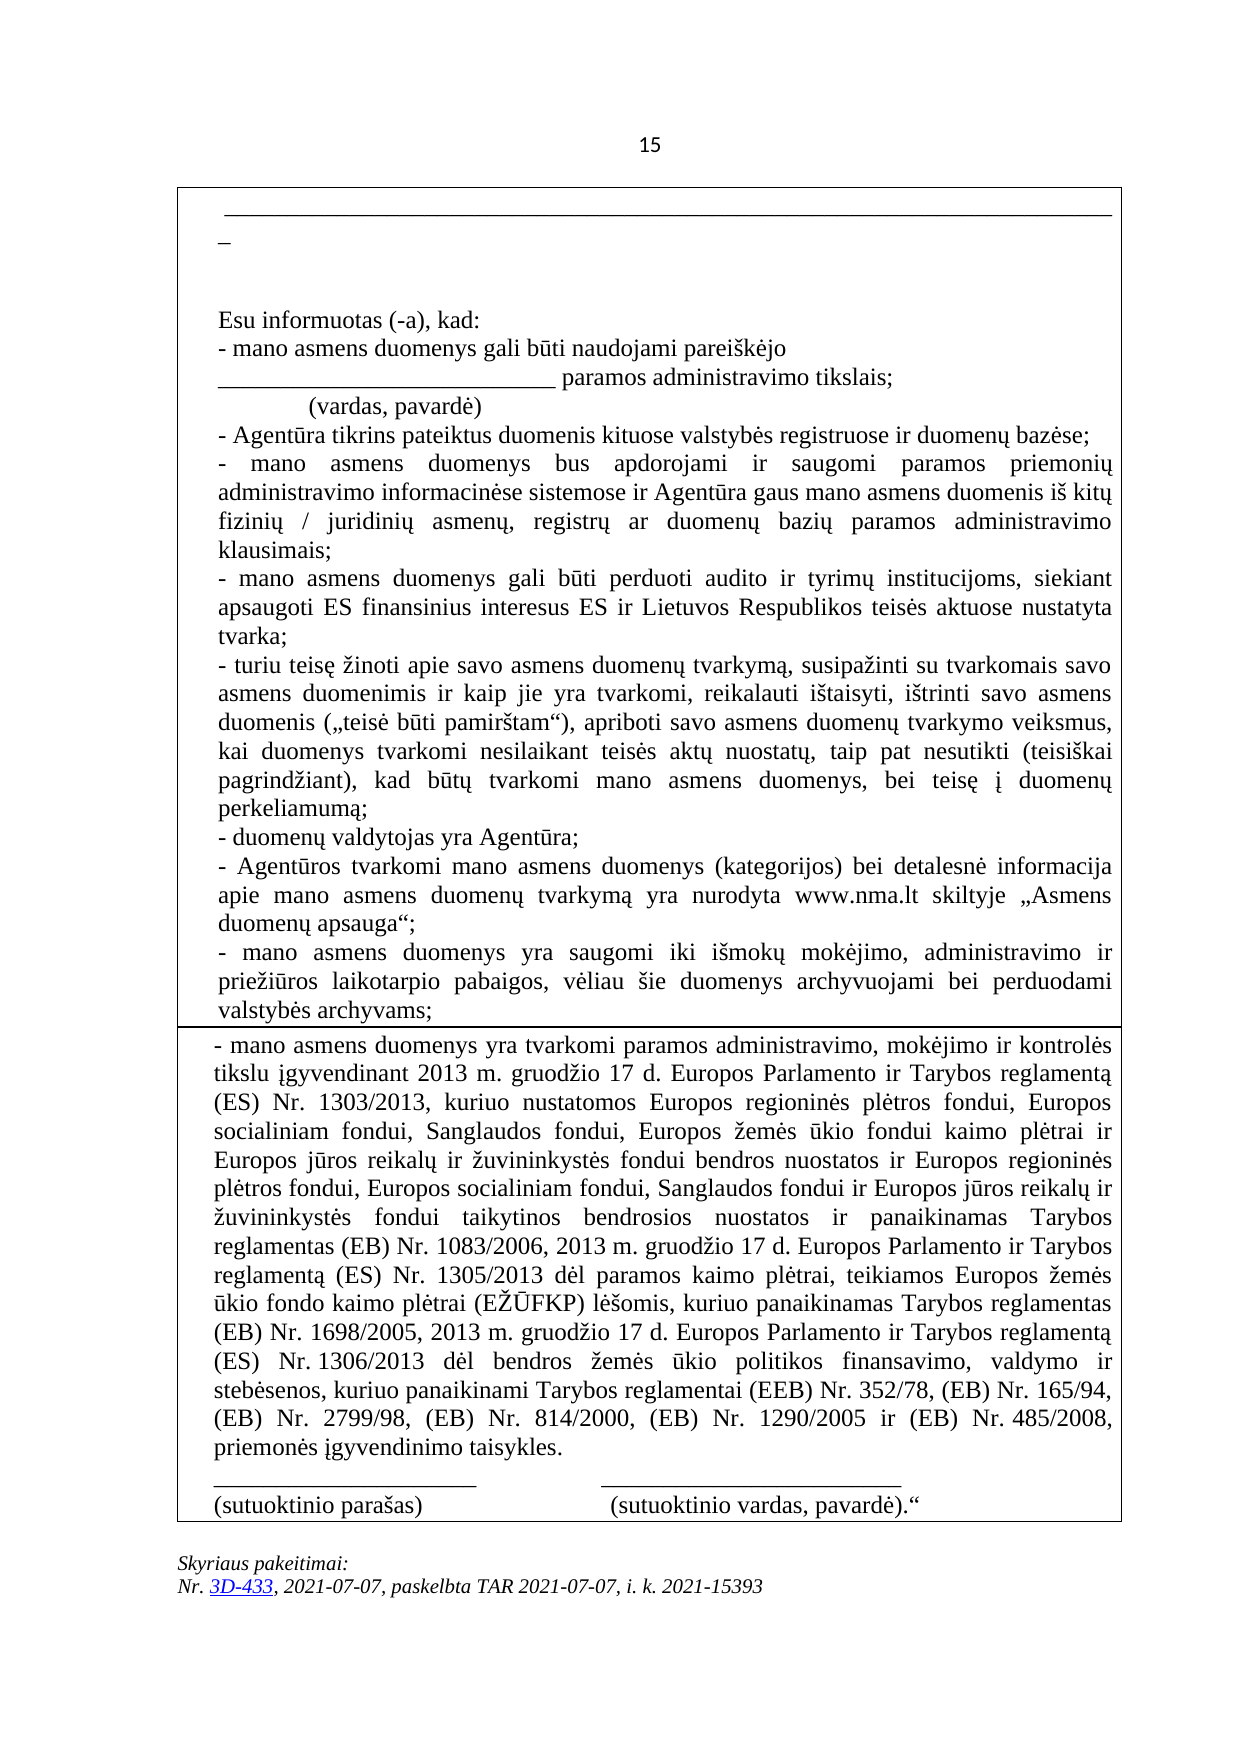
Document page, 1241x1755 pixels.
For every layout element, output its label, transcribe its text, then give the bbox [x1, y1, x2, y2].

text (sutuoktinio parašas) (sutuoktinio vardas, pavardė).“ [178, 1487, 1121, 1521]
text (vardas, pavardė) [178, 388, 1121, 417]
text - mano asmens duomenys bus apdorojami ir saugomi paramos priemonių administravimo informacinėse sistemose ir Agentūra gaus mano asmens duomenis iš kitų fizinių / juridinių asmenų, registrų ar duomenų bazių paramos administravimo klausimais; [178, 445, 1121, 560]
text ___________________________ paramos administravimo tikslais; [178, 359, 1121, 388]
text - duomenų valdytojas yra Agentūra; [178, 819, 1121, 848]
text - Agentūra tikrins pateiktus duomenis kituose valstybės registruose ir duomenų bazėse; [178, 417, 1121, 445]
text - mano asmens duomenys yra tvarkomi paramos administravimo, mokėjimo ir kontrolės tikslu įgyvendinant 2013 m. gruodžio 17 d. Europos Parlamento ir Tarybos reglamentą (ES) Nr. 1303/2013, kuriuo nustatomos Europos regioninės plėtros fondui, Europos socialiniam fondui, Sanglaudos fondui, Europos žemės ūkio fondui kaimo plėtrai ir Europos jūros reikalų ir žuvininkystės fondui bendros nuostatos ir Europos regioninės plėtros fondui, Europos socialiniam fondui, Sanglaudos fondui ir Europos jūros reikalų ir žuvininkystės fondui taikytinos bendrosios nuostatos ir panaikinamas Tarybos reglamentas (EB) Nr. 1083/2006, 2013 m. gruodžio 17 d. Europos Parlamento ir Tarybos reglamentą (ES) Nr. 1305/2013 dėl paramos kaimo plėtrai, teikiamos Europos žemės ūkio fondo kaimo plėtrai (EŽŪFKP) lėšomis, kuriuo panaikinamas Tarybos reglamentas (EB) Nr. 1698/2005, 2013 m. gruodžio 17 d. Europos Parlamento ir Tarybos reglamentą (ES) Nr. 1306/2013 dėl bendros žemės ūkio politikos finansavimo, valdymo ir stebėsenos, kuriuo panaikinami Tarybos reglamentai (EEB) Nr. 352/78, (EB) Nr. 165/94, (EB) Nr. 2799/98, (EB) Nr. 814/2000, (EB) Nr. 1290/2005 ir (EB) Nr. 485/2008, priemonės įgyvendinimo taisykles. [178, 1028, 1121, 1458]
text _____________________ ________________________ [178, 1458, 1121, 1487]
text ________________________________________________________________________ [178, 188, 1121, 247]
text Esu informuotas (-a), kad: [178, 302, 1121, 330]
text - mano asmens duomenys yra saugomi iki išmokų mokėjimo, administravimo ir priežiūros laikotarpio pabaigos, vėliau šie duomenys archyvuojami bei perduodami valstybės archyvams; [178, 934, 1121, 1026]
text - turiu teisę žinoti apie savo asmens duomenų tvarkymą, susipažinti su tvarkomais savo asmens duomenimis ir kaip jie yra tvarkomi, reikalauti ištaisyti, ištrinti savo asmens duomenis („teisė būti pamirštam“), apriboti savo asmens duomenų tvarkymo veiksmus, kai duomenys tvarkomi nesilaikant teisės aktų nuostatų, taip pat nesutikti (teisiškai pagrindžiant), kad būtų tvarkomi mano asmens duomenys, bei teisę į duomenų perkeliamumą; [178, 647, 1121, 819]
text - Agentūros tvarkomi mano asmens duomenys (kategorijos) bei detalesnė informacija apie mano asmens duomenų tvarkymą yra nurodyta www.nma.lt skiltyje „Asmens duomenų apsauga“; [178, 848, 1121, 934]
text - mano asmens duomenys gali būti naudojami pareiškėjo [178, 330, 1121, 359]
text Nr. 3D-433, 2021-07-07, paskelbta TAR 2021-07-07, i. k. 2021-15393 [177, 1574, 1122, 1598]
text - mano asmens duomenys gali būti perduoti audito ir tyrimų institucijoms, siekiant apsaugoti ES finansinius interesus ES ir Lietuvos Respublikos teisės aktuose nustatyta tvarka; [178, 560, 1121, 647]
text Skyriaus pakeitimai: [177, 1550, 1122, 1574]
